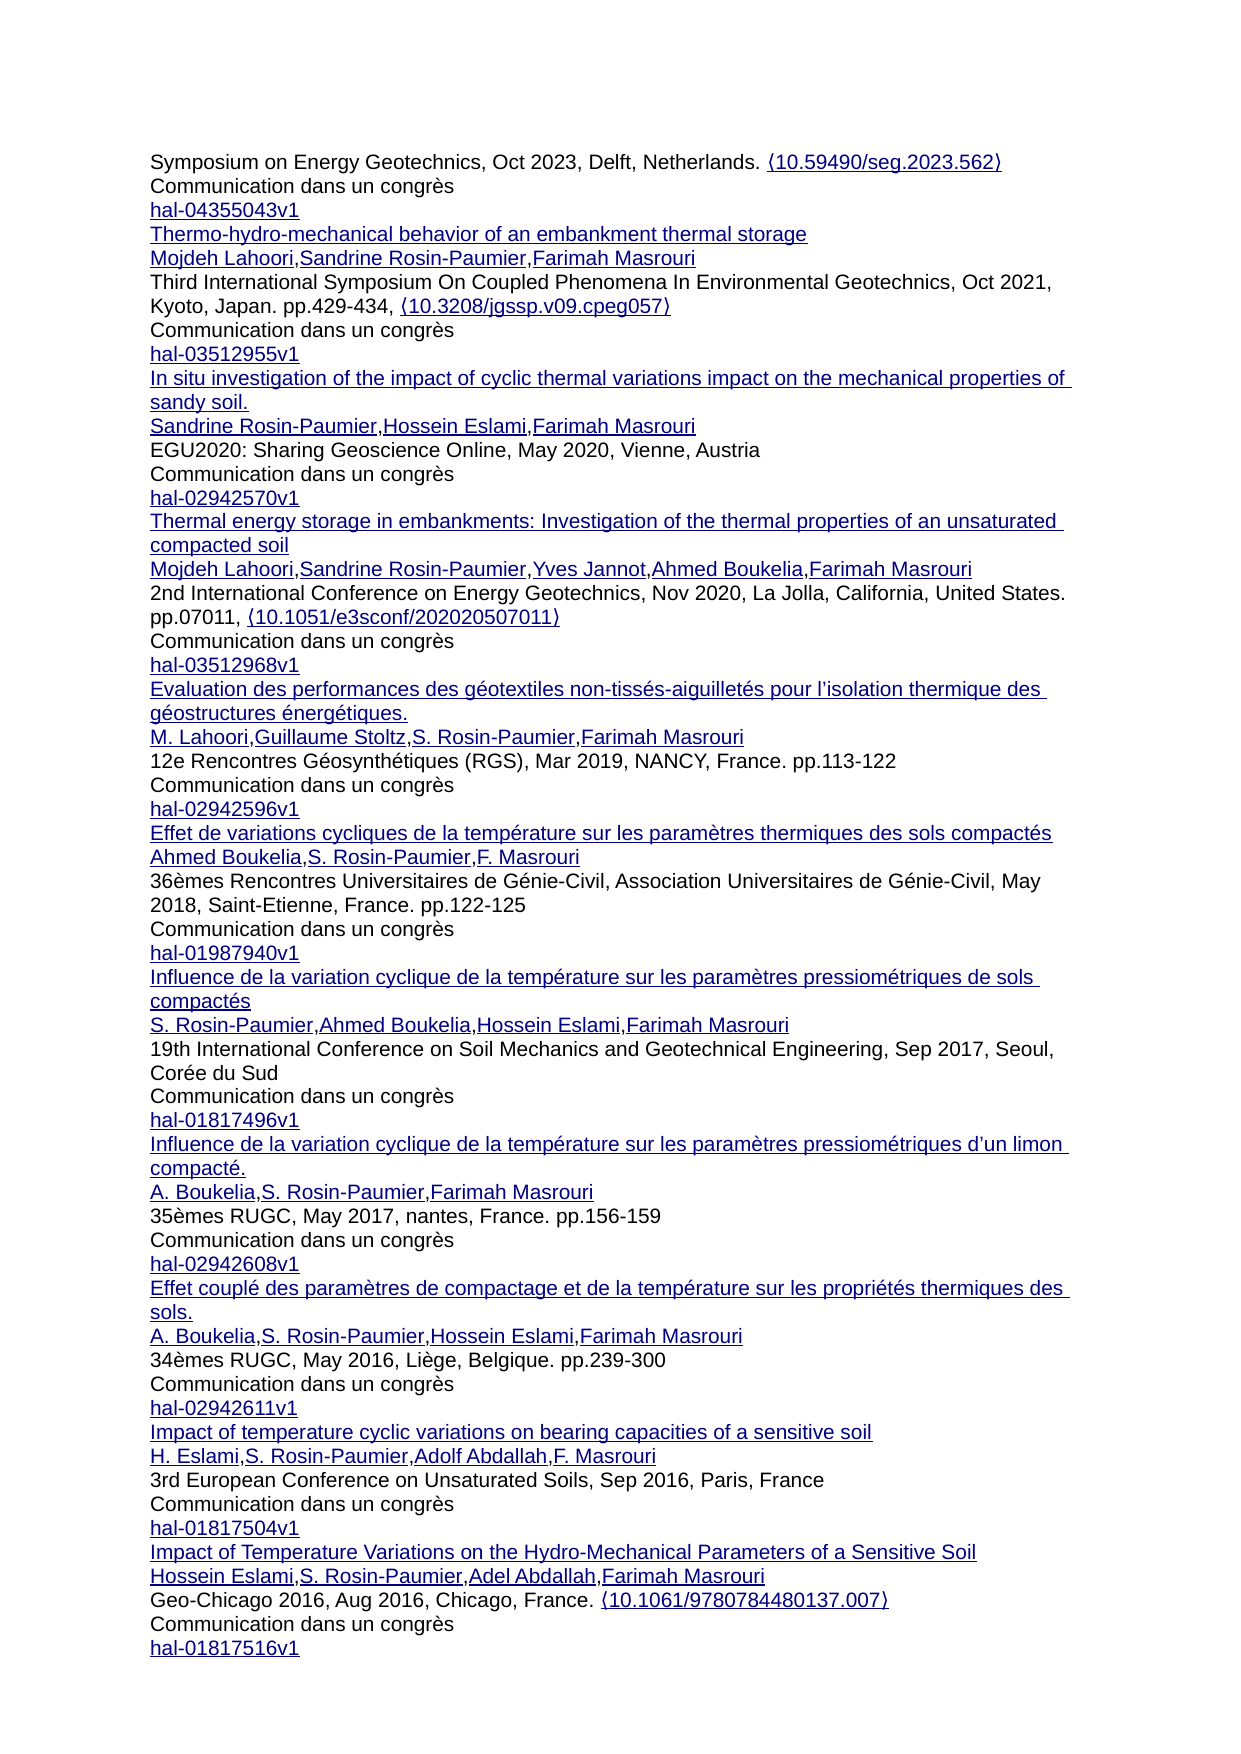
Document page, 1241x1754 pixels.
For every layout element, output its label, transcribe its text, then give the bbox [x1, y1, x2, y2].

table_cell Symposium on Energy Geotechnics, Oct 2023, Delft, Netherlands. ⟨10.59490/seg.2023.562⟩ Communication dans un congrès hal-04355043v1 [150, 150, 1090, 222]
table_cell In situ investigation of the impact of cyclic thermal variations impact on the mechanical properties of sandy soil. Sandrine Rosin-Paumier,Hossein Eslami,Farimah Masrouri EGU2020: Sharing Geoscience Online, May 2020, Vienne, Austria Communication dans un congrès hal-02942570v1 [150, 366, 1090, 509]
table_cell Impact of Temperature Variations on the Hydro-Mechanical Parameters of a Sensitive Soil Hossein Eslami,S. Rosin-Paumier,Adel Abdallah,Farimah Masrouri Geo-Chicago 2016, Aug 2016, Chicago, France. ⟨10.1061/9780784480137.007⟩ Communication dans un congrès hal-01817516v1 [150, 1540, 1090, 1659]
table_cell Effet de variations cycliques de la température sur les paramètres thermiques des sols compactés Ahmed Boukelia,S. Rosin-Paumier,F. Masrouri 36èmes Rencontres Universitaires de Génie-Civil, Association Universitaires de Génie-Civil, May 2018, Saint-Etienne, France. pp.122-125 Communication dans un congrès hal-01987940v1 [150, 821, 1090, 964]
table_cell Effet couplé des paramètres de compactage et de la température sur les propriétés thermiques des sols. A. Boukelia,S. Rosin-Paumier,Hossein Eslami,Farimah Masrouri 34èmes RUGC, May 2016, Liège, Belgique. pp.239-300 Communication dans un congrès hal-02942611v1 [150, 1276, 1090, 1420]
table_cell Impact of temperature cyclic variations on bearing capacities of a sensitive soil H. Eslami,S. Rosin-Paumier,Adolf Abdallah,F. Masrouri 3rd European Conference on Unsaturated Soils, Sep 2016, Paris, France Communication dans un congrès hal-01817504v1 [150, 1420, 1090, 1539]
table_cell Thermo-hydro-mechanical behavior of an embankment thermal storage Mojdeh Lahoori,Sandrine Rosin-Paumier,Farimah Masrouri Third International Symposium On Coupled Phenomena In Environmental Geotechnics, Oct 2021, Kyoto, Japan. pp.429-434, ⟨10.3208/jgssp.v09.cpeg057⟩ Communication dans un congrès hal-03512955v1 [150, 222, 1090, 366]
table_cell Thermal energy storage in embankments: Investigation of the thermal properties of an unsaturated compacted soil Mojdeh Lahoori,Sandrine Rosin-Paumier,Yves Jannot,Ahmed Boukelia,Farimah Masrouri 2nd International Conference on Energy Geotechnics, Nov 2020, La Jolla, California, United States. pp.07011, ⟨10.1051/e3sconf/202020507011⟩ Communication dans un congrès hal-03512968v1 [150, 509, 1090, 677]
table_cell Evaluation des performances des géotextiles non-tissés-aiguilletés pour l’isolation thermique des géostructures énergétiques. M. Lahoori,Guillaume Stoltz,S. Rosin-Paumier,Farimah Masrouri 12e Rencontres Géosynthétiques (RGS), Mar 2019, NANCY, France. pp.113-122 Communication dans un congrès hal-02942596v1 [150, 677, 1090, 821]
table_cell Influence de la variation cyclique de la température sur les paramètres pressiométriques d’un limon compacté. A. Boukelia,S. Rosin-Paumier,Farimah Masrouri 35èmes RUGC, May 2017, nantes, France. pp.156-159 Communication dans un congrès hal-02942608v1 [150, 1132, 1090, 1276]
table_cell Influence de la variation cyclique de la température sur les paramètres pressiométriques de sols compactés S. Rosin-Paumier,Ahmed Boukelia,Hossein Eslami,Farimah Masrouri 19th International Conference on Soil Mechanics and Geotechnical Engineering, Sep 2017, Seoul, Corée du Sud Communication dans un congrès hal-01817496v1 [150, 965, 1090, 1132]
